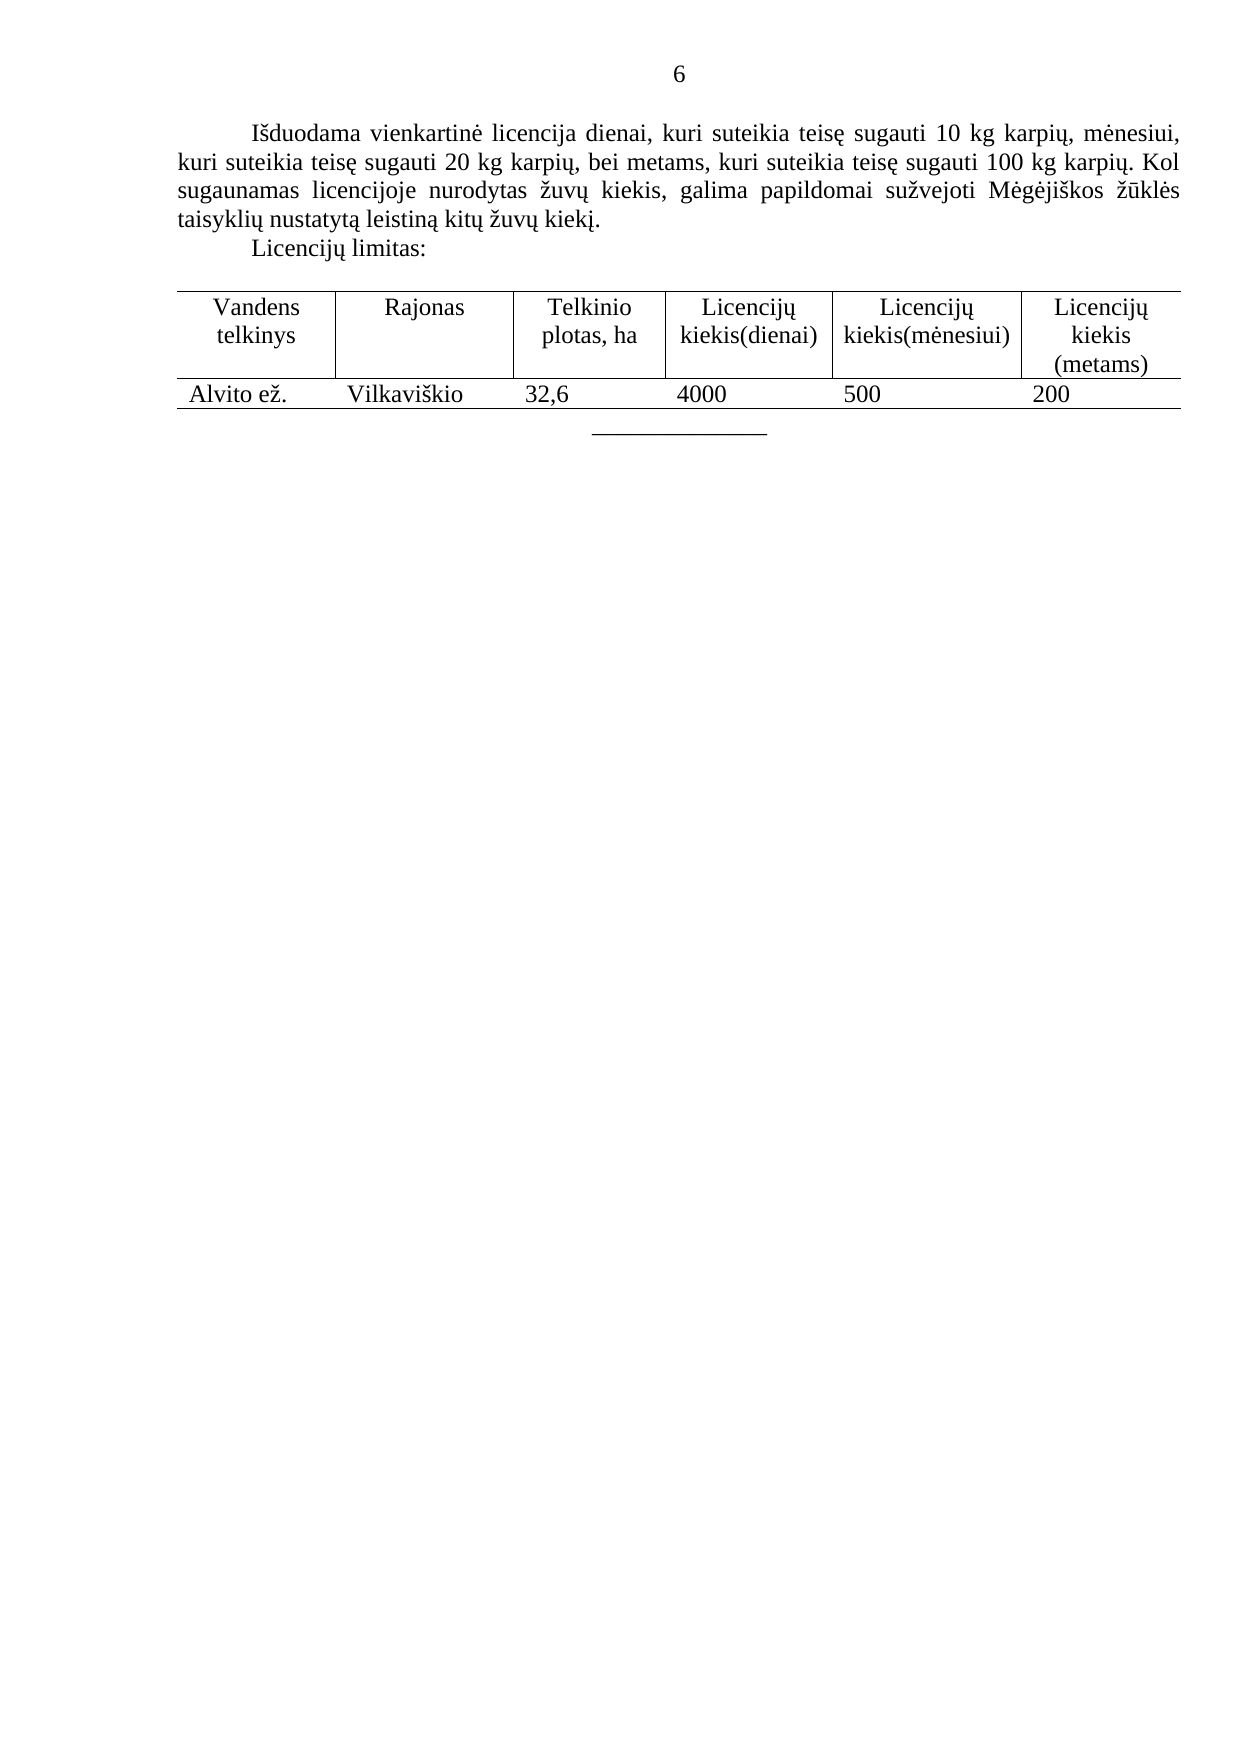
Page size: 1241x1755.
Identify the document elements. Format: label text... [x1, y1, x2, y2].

table_cell 32,6 [514, 379, 665, 408]
table_header Rajonas [336, 292, 513, 378]
table_header Vandens telkinys [177, 292, 335, 378]
table_cell Vilkaviškio [335, 379, 513, 408]
table_header Licencijų kiekis(mėnesiui) [833, 292, 1021, 378]
table_header Licencijų kiekis(dienai) [666, 292, 832, 378]
table_header Telkinio plotas, ha [514, 292, 665, 378]
table_header Licencijų kiekis (metams) [1022, 292, 1181, 378]
text Licencijų limitas: [177, 233, 1181, 262]
table_cell 500 [832, 379, 1021, 408]
table_cell Alvito ež. [177, 379, 335, 408]
table_cell 4000 [665, 379, 832, 408]
text Išduodama vienkartinė licencija dienai, kuri suteikia teisę sugauti 10 kg karpių, mėnesiui, kuri suteikia teisę sugauti 20 kg karpių, bei metams, kuri suteikia teisę sugauti 100 kg karpių. Kol sugaunamas licencijoje nurodytas žuvų kiekis, galima papildomai sužvejoti Mėgėjiškos žūklės taisyklių nustatytą leistiną kitų žuvų kiekį. [177, 118, 1181, 233]
table_cell 200 [1021, 379, 1181, 408]
text ______________ [177, 409, 1181, 437]
